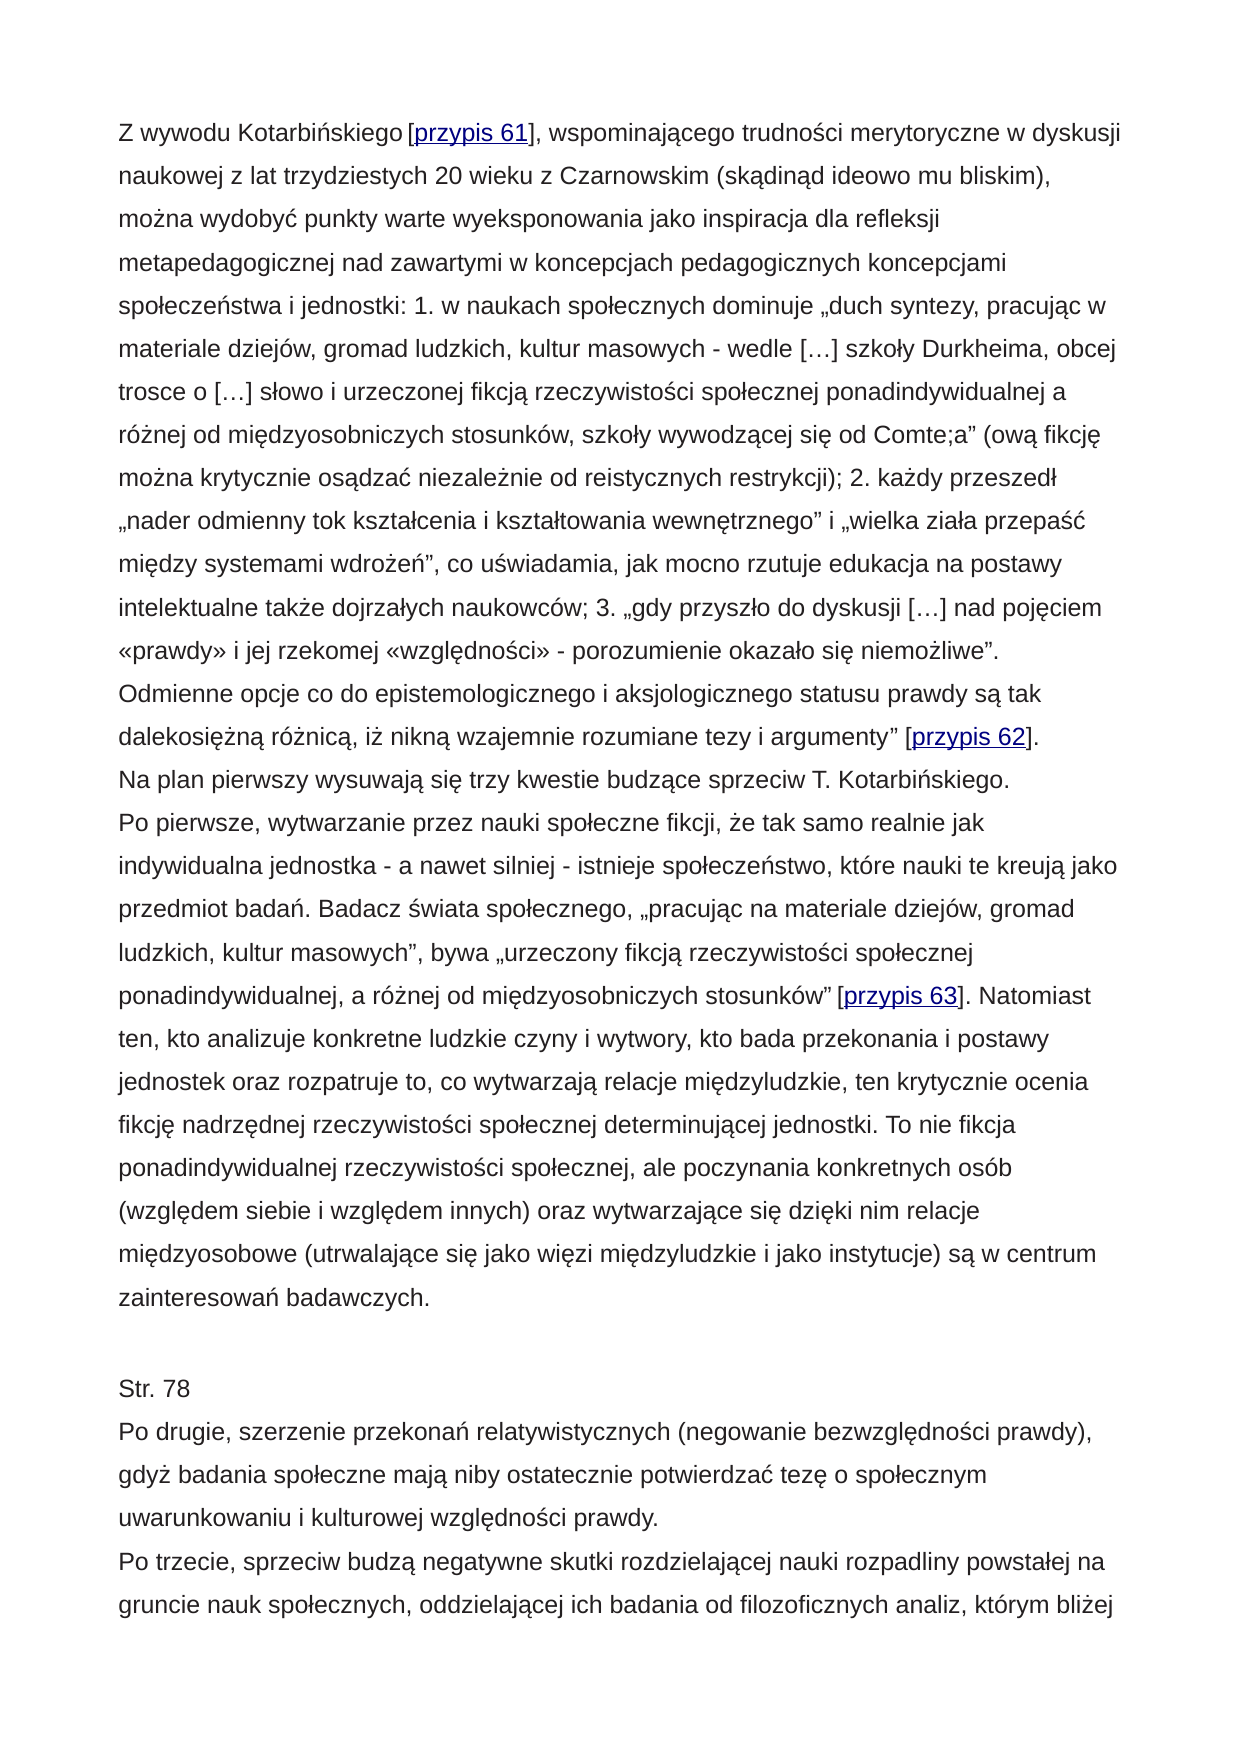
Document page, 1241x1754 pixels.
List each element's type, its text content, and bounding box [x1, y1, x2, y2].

text Str. 78 [118, 1374, 1122, 1403]
text Po trzecie, sprzeciw budzą negatywne skutki rozdzielającej nauki rozpadliny powstałej na gruncie nauk społecznych, oddzielającej ich badania od filozoficznych analiz, którym bliżej [118, 1547, 1122, 1618]
text Po pierwsze, wytwarzanie przez nauki społeczne fikcji, że tak samo realnie jak indywidualna jednostka - a nawet silniej - istnieje społeczeństwo, które nauki te kreują jako przedmiot badań. Badacz świata społecznego, „pracując na materiale dziejów, gromad ludzkich, kultur masowych”, bywa „urzeczony fikcją rzeczywistości społecznej ponadindywidualnej, a różnej od międzyosobniczych stosunków” [przypis 63]. Natomiast ten, kto analizuje konkretne ludzkie czyny i wytwory, kto bada przekonania i postawy jednostek oraz rozpatruje to, co wytwarzają relacje międzyludzkie, ten krytycznie ocenia fikcję nadrzędnej rzeczywistości społecznej determinującej jednostki. To nie fikcja ponadindywidualnej rzeczywistości społecznej, ale poczynania konkretnych osób (względem siebie i względem innych) oraz wytwarzające się dzięki nim relacje międzyosobowe (utrwalające się jako więzi międzyludzkie i jako instytucje) są w centrum zainteresowań badawczych. [118, 808, 1122, 1311]
text Po drugie, szerzenie przekonań relatywistycznych (negowanie bezwzględności prawdy), gdyż badania społeczne mają niby ostatecznie potwierdzać tezę o społecznym uwarunkowaniu i kulturowej względności prawdy. [118, 1417, 1122, 1532]
text Na plan pierwszy wysuwają się trzy kwestie budzące sprzeciw T. Kotarbińskiego. [118, 765, 1122, 794]
text Z wywodu Kotarbińskiego [przypis 61], wspominającego trudności merytoryczne w dyskusji naukowej z lat trzydziestych 20 wieku z Czarnowskim (skądinąd ideowo mu bliskim), można wydobyć punkty warte wyeksponowania jako inspiracja dla refleksji metapedagogicznej nad zawartymi w koncepcjach pedagogicznych koncepcjami społeczeństwa i jednostki: 1. w naukach społecznych dominuje „duch syntezy, pracując w materiale dziejów, gromad ludzkich, kultur masowych - wedle […] szkoły Durkheima, obcej trosce o […] słowo i urzeczonej fikcją rzeczywistości społecznej ponadindywidualnej a różnej od międzyosobniczych stosunków, szkoły wywodzącej się od Comte;a” (ową fikcję można krytycznie osądzać niezależnie od reistycznych restrykcji); 2. każdy przeszedł „nader odmienny tok kształcenia i kształtowania wewnętrznego” i „wielka ziała przepaść między systemami wdrożeń”, co uświadamia, jak mocno rzutuje edukacja na postawy intelektualne także dojrzałych naukowców; 3. „gdy przyszło do dyskusji […] nad pojęciem «prawdy» i jej rzekomej «względności» - porozumienie okazało się niemożliwe”. Odmienne opcje co do epistemologicznego i aksjologicznego statusu prawdy są tak dalekosiężną różnicą, iż nikną wzajemnie rozumiane tezy i argumenty” [przypis 62]. [118, 118, 1122, 751]
